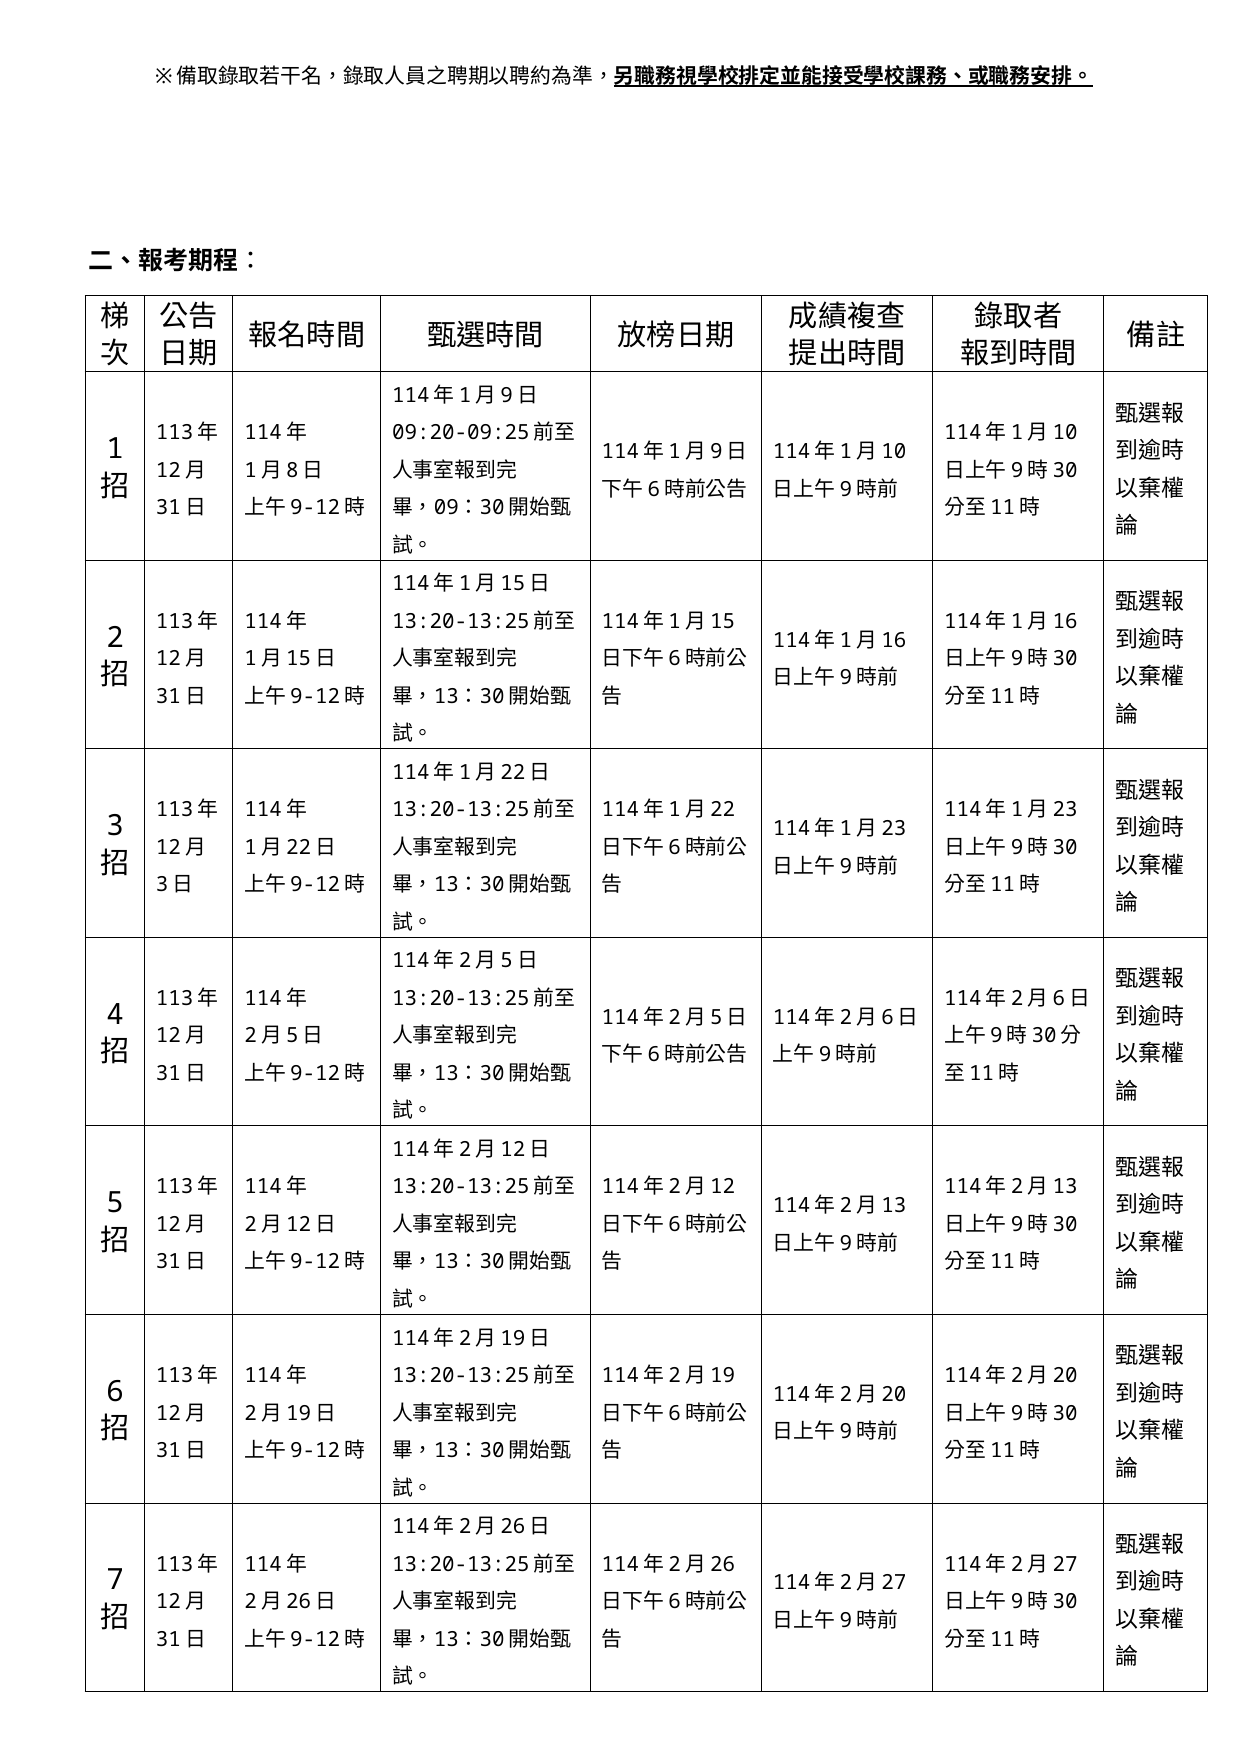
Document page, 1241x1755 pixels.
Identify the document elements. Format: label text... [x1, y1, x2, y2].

table_cell 5招 [86, 1126, 144, 1314]
table_cell 114年1月16日上午9時30分至11時 [933, 561, 1103, 748]
table_cell 114年1月22日13:20-13:25前至 人事室報到完畢，13：30開始甄試。 [381, 749, 590, 937]
table_cell 114年2月6日上午9時前 [762, 938, 932, 1125]
table_cell 113年 12月 31日 [145, 1504, 232, 1691]
table_cell 甄選報到逾時以棄權論 [1104, 1315, 1207, 1502]
table_cell 114年2月13日上午9時前 [762, 1126, 932, 1314]
table_cell 3招 [86, 749, 144, 937]
table_header 成績複查 提出時間 [762, 296, 932, 371]
table_cell 114年2月12日13:20-13:25前至 人事室報到完畢，13：30開始甄試。 [381, 1126, 590, 1314]
table_cell 114年2月5日13:20-13:25前至 人事室報到完畢，13：30開始甄試。 [381, 938, 590, 1125]
table_cell 1 招 [86, 372, 144, 560]
table_cell 114年1月22日下午6時前公告 [591, 749, 761, 937]
table_cell 114年 1月8日 上午9-12時 [233, 372, 380, 560]
table_header 公告 日期 [145, 296, 232, 371]
table_cell 6招 [86, 1315, 144, 1502]
table_cell 114年1月10日上午9時前 [762, 372, 932, 560]
table_cell 114年2月27日上午9時30分至11時 [933, 1504, 1103, 1691]
table_cell 114年1月10日上午9時30分至11時 [933, 372, 1103, 560]
table_cell 114年1月15日下午6時前公告 [591, 561, 761, 748]
table_header 備註 [1104, 296, 1207, 371]
table_cell 114年2月5日下午6時前公告 [591, 938, 761, 1125]
table_cell 2 招 [86, 561, 144, 748]
table_cell 甄選報到逾時以棄權論 [1104, 749, 1207, 937]
table_cell 114年2月6日上午9時30分至11時 [933, 938, 1103, 1125]
table_header 報名時間 [233, 296, 380, 371]
table_cell 甄選報到逾時以棄權論 [1104, 1504, 1207, 1691]
table_cell 114年1月9日09:20-09:25前至 人事室報到完畢，09：30開始甄試。 [381, 372, 590, 560]
table_cell 114年2月19日下午6時前公告 [591, 1315, 761, 1502]
table_header 放榜日期 [591, 296, 761, 371]
text 二、報考期程： [89, 241, 1167, 277]
table_cell 甄選報到逾時以棄權論 [1104, 1126, 1207, 1314]
table_cell 114年 2月5日 上午9-12時 [233, 938, 380, 1125]
table_cell 114年2月20日上午9時前 [762, 1315, 932, 1502]
table_cell 114年 1月22日 上午9-12時 [233, 749, 380, 937]
table_cell 114年1月23日上午9時30分至11時 [933, 749, 1103, 937]
table_cell 113年 12月 31日 [145, 1315, 232, 1502]
table_cell 114年2月13日上午9時30分至11時 [933, 1126, 1103, 1314]
text ※備取錄取若干名，錄取人員之聘期以聘約為準，另職務視學校排定並能接受學校課務、或職務安排。 [89, 59, 1167, 89]
table_cell 114年1月16日上午9時前 [762, 561, 932, 748]
table_cell 114年1月9日下午6時前公告 [591, 372, 761, 560]
table_cell 114年2月20日上午9時30分至11時 [933, 1315, 1103, 1502]
table_cell 甄選報到逾時以棄權論 [1104, 938, 1207, 1125]
table_cell 甄選報到逾時以棄權論 [1104, 372, 1207, 560]
table_header 錄取者 報到時間 [933, 296, 1103, 371]
table_cell 113年 12月 3日 [145, 749, 232, 937]
table_cell 114年2月27日上午9時前 [762, 1504, 932, 1691]
table_cell 114年2月12日下午6時前公告 [591, 1126, 761, 1314]
table_header 甄選時間 [381, 296, 590, 371]
table_cell 4招 [86, 938, 144, 1125]
table_header 梯次 [86, 296, 144, 371]
table_cell 114年1月23日上午9時前 [762, 749, 932, 937]
table_cell 114年 2月19日 上午9-12時 [233, 1315, 380, 1502]
table_cell 113年 12月 31日 [145, 372, 232, 560]
table_cell 甄選報到逾時以棄權論 [1104, 561, 1207, 748]
table_cell 113年 12月 31日 [145, 1126, 232, 1314]
table_cell 114年 2月12日 上午9-12時 [233, 1126, 380, 1314]
table_cell 114年 1月15日 上午9-12時 [233, 561, 380, 748]
table_cell 114年 2月26日 上午9-12時 [233, 1504, 380, 1691]
table_cell 114年2月26日下午6時前公告 [591, 1504, 761, 1691]
table_cell 114年2月19日13:20-13:25前至 人事室報到完畢，13：30開始甄試。 [381, 1315, 590, 1502]
table_cell 7招 [86, 1504, 144, 1691]
table_cell 114年2月26日13:20-13:25前至 人事室報到完畢，13：30開始甄試。 [381, 1504, 590, 1691]
table_cell 113年 12月 31日 [145, 561, 232, 748]
table_cell 114年1月15日13:20-13:25前至 人事室報到完畢，13：30開始甄試。 [381, 561, 590, 748]
table_cell 113年 12月 31日 [145, 938, 232, 1125]
